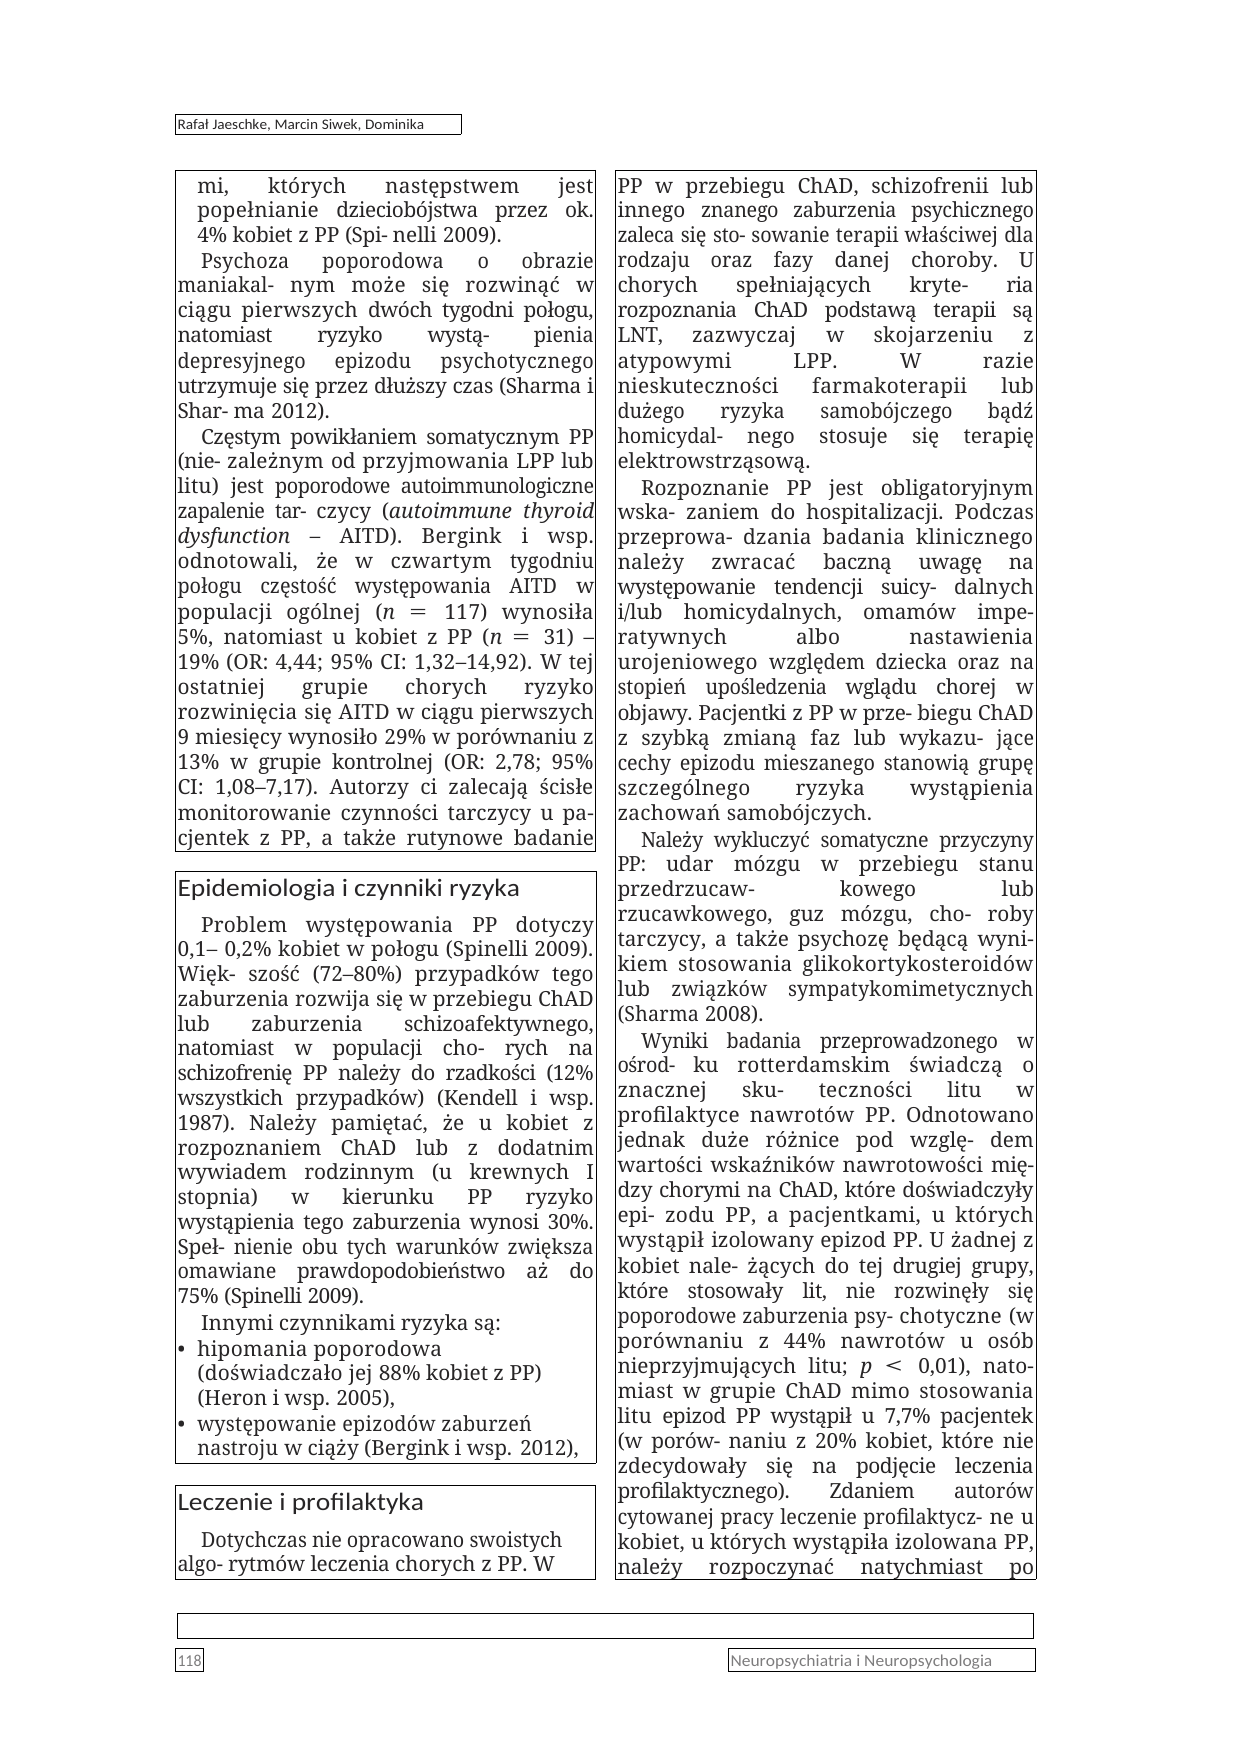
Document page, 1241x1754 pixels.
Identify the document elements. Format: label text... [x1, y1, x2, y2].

text 118 [177, 1650, 202, 1670]
text mi, których następstwem jest popełnianie dzieciobójstwa przez ok. 4% kobiet z PP (Spi- nelli 2009). [197, 173, 594, 249]
text Leczenie i profilaktyka [177, 1486, 595, 1517]
text Wyniki badania przeprowadzonego w ośrod- ku rotterdamskim świadczą o znacznej sku- teczności litu w profilaktyce nawrotów PP. Odnotowano jednak duże różnice pod wzglę- dem wartości wskaźników nawrotowości mię- dzy chorymi na ChAD, które doświadczyły epi- zodu PP, a pacjentkami, u których wystąpił izolowany epizod PP. U żadnej z kobiet nale- żących do tej drugiej grupy, które stosowały lit, nie rozwinęły się poporodowe zaburzenia psy- chotyczne (w porównaniu z 44% nawrotów u osób nieprzyjmujących litu; p < 0,01), nato- miast w grupie ChAD mimo stosowania litu epizod PP wystąpił u 7,7% pacjentek (w porów- naniu z 20% kobiet, które nie zdecydowały się na podjęcie leczenia profilaktycznego). Zdaniem autorów cytowanej pracy leczenie profilaktycz- ne u kobiet, u których wystąpiła izolowana PP, należy rozpoczynać natychmiast po porodzie, natomiast pacjentki zagrożone rozwinięciem się PP w przebiegu ChAD powinny przyjmować LNT również podczas ciąży (ze względu na duże ryzyko dekompensacji stanu psychicznego w tym okresie) (Bergink i wsp. 2012). Z dru- giej strony, stosowanie farmakoterapii (zwłasz- cza LNT) w czasie ciąży budzi kontrowersje ze względu na ryzyko dla dziecka, a decyzję o roz- poczęciu takiego leczenia można podjąć jedynie [617, 1028, 1034, 1579]
text Rozpoznanie PP jest obligatoryjnym wska- zaniem do hospitalizacji. Podczas przeprowa- dzania badania klinicznego należy zwracać baczną uwagę na występowanie tendencji suicy- dalnych i/lub homicydalnych, omamów impe- ratywnych albo nastawienia urojeniowego względem dziecka oraz na stopień upośledzenia wglądu chorej w objawy. Pacjentki z PP w prze- biegu ChAD z szybką zmianą faz lub wykazu- jące cechy epizodu mieszanego stanowią grupę szczególnego ryzyka wystąpienia zachowań samobójczych. [617, 475, 1034, 826]
text Dotychczas nie opracowano swoistych algo- rytmów leczenia chorych z PP. W przypadkach [177, 1527, 595, 1579]
text Częstym powikłaniem somatycznym PP (nie- zależnym od przyjmowania LPP lub litu) jest poporodowe autoimmunologiczne zapalenie tar- czycy (autoimmune thyroid dysfunction – AITD). Bergink i wsp. odnotowali, że w czwartym tygodniu połogu częstość występowania AITD w populacji ogólnej (n = 117) wynosiła 5%, natomiast u kobiet z PP (n = 31) – 19% (OR: 4,44; 95% CI: 1,32–14,92). W tej ostatniej grupie chorych ryzyko rozwinięcia się AITD w ciągu pierwszych 9 miesięcy wynosiło 29% w porównaniu z 13% w grupie kontrolnej (OR: 2,78; 95% CI: 1,08–7,17). Autorzy ci zalecają ścisłe monitorowanie czynności tarczycy u pa- cjentek z PP, a także rutynowe badanie aktyw- ności przeciwciał przeciwko tyreoperoksydazie u kobiet z dodatnim wywiadem w kierunku ChAD i/lub PP (Bergink i wsp. 2011). [177, 424, 594, 851]
text Psychoza poporodowa o obrazie maniakal- nym może się rozwinąć w ciągu pierwszych dwóch tygodni połogu, natomiast ryzyko wystą- pienia depresyjnego epizodu psychotycznego utrzymuje się przez dłuższy czas (Sharma i Shar- ma 2012). [177, 249, 594, 424]
list występowanie epizodów zaburzeń nastroju w ciąży (Bergink i wsp. 2012), [177, 1411, 594, 1461]
text Rafał Jaeschke, Marcin Siwek, Dominika Dudek [177, 115, 461, 134]
text Epidemiologia i czynniki ryzyka [177, 872, 596, 903]
text PP w przebiegu ChAD, schizofrenii lub innego znanego zaburzenia psychicznego zaleca się sto- sowanie terapii właściwej dla rodzaju oraz fazy danej choroby. U chorych spełniających kryte- ria rozpoznania ChAD podstawą terapii są LNT, zazwyczaj w skojarzeniu z atypowymi LPP. W razie nieskuteczności farmakoterapii lub dużego ryzyka samobójczego bądź homicydal- nego stosuje się terapię elektrowstrząsową. [617, 173, 1034, 474]
text Problem występowania PP dotyczy 0,1– 0,2% kobiet w połogu (Spinelli 2009). Więk- szość (72–80%) przypadków tego zaburzenia rozwija się w przebiegu ChAD lub zaburzenia schizoafektywnego, natomiast w populacji cho- rych na schizofrenię PP należy do rzadkości (12% wszystkich przypadków) (Kendell i wsp. 1987). Należy pamiętać, że u kobiet z rozpoznaniem ChAD lub z dodatnim wywiadem rodzinnym (u krewnych I stopnia) w kierunku PP ryzyko wystąpienia tego zaburzenia wynosi 30%. Speł- nienie obu tych warunków zwiększa omawiane prawdopodobieństwo aż do 75% (Spinelli 2009). [177, 913, 594, 1310]
text Należy wykluczyć somatyczne przyczyny PP: udar mózgu w przebiegu stanu przedrzucaw- kowego lub rzucawkowego, guz mózgu, cho- roby tarczycy, a także psychozę będącą wyni- kiem stosowania glikokortykosteroidów lub związków sympatykomimetycznych (Sharma 2008). [617, 827, 1034, 1028]
text Neuropsychiatria i Neuropsychologia 2012 [730, 1650, 1035, 1671]
text Innymi czynnikami ryzyka są: [201, 1310, 596, 1335]
list hipomania poporodowa (doświadczało jej 88% kobiet z PP) (Heron i wsp. 2005), [177, 1336, 594, 1411]
